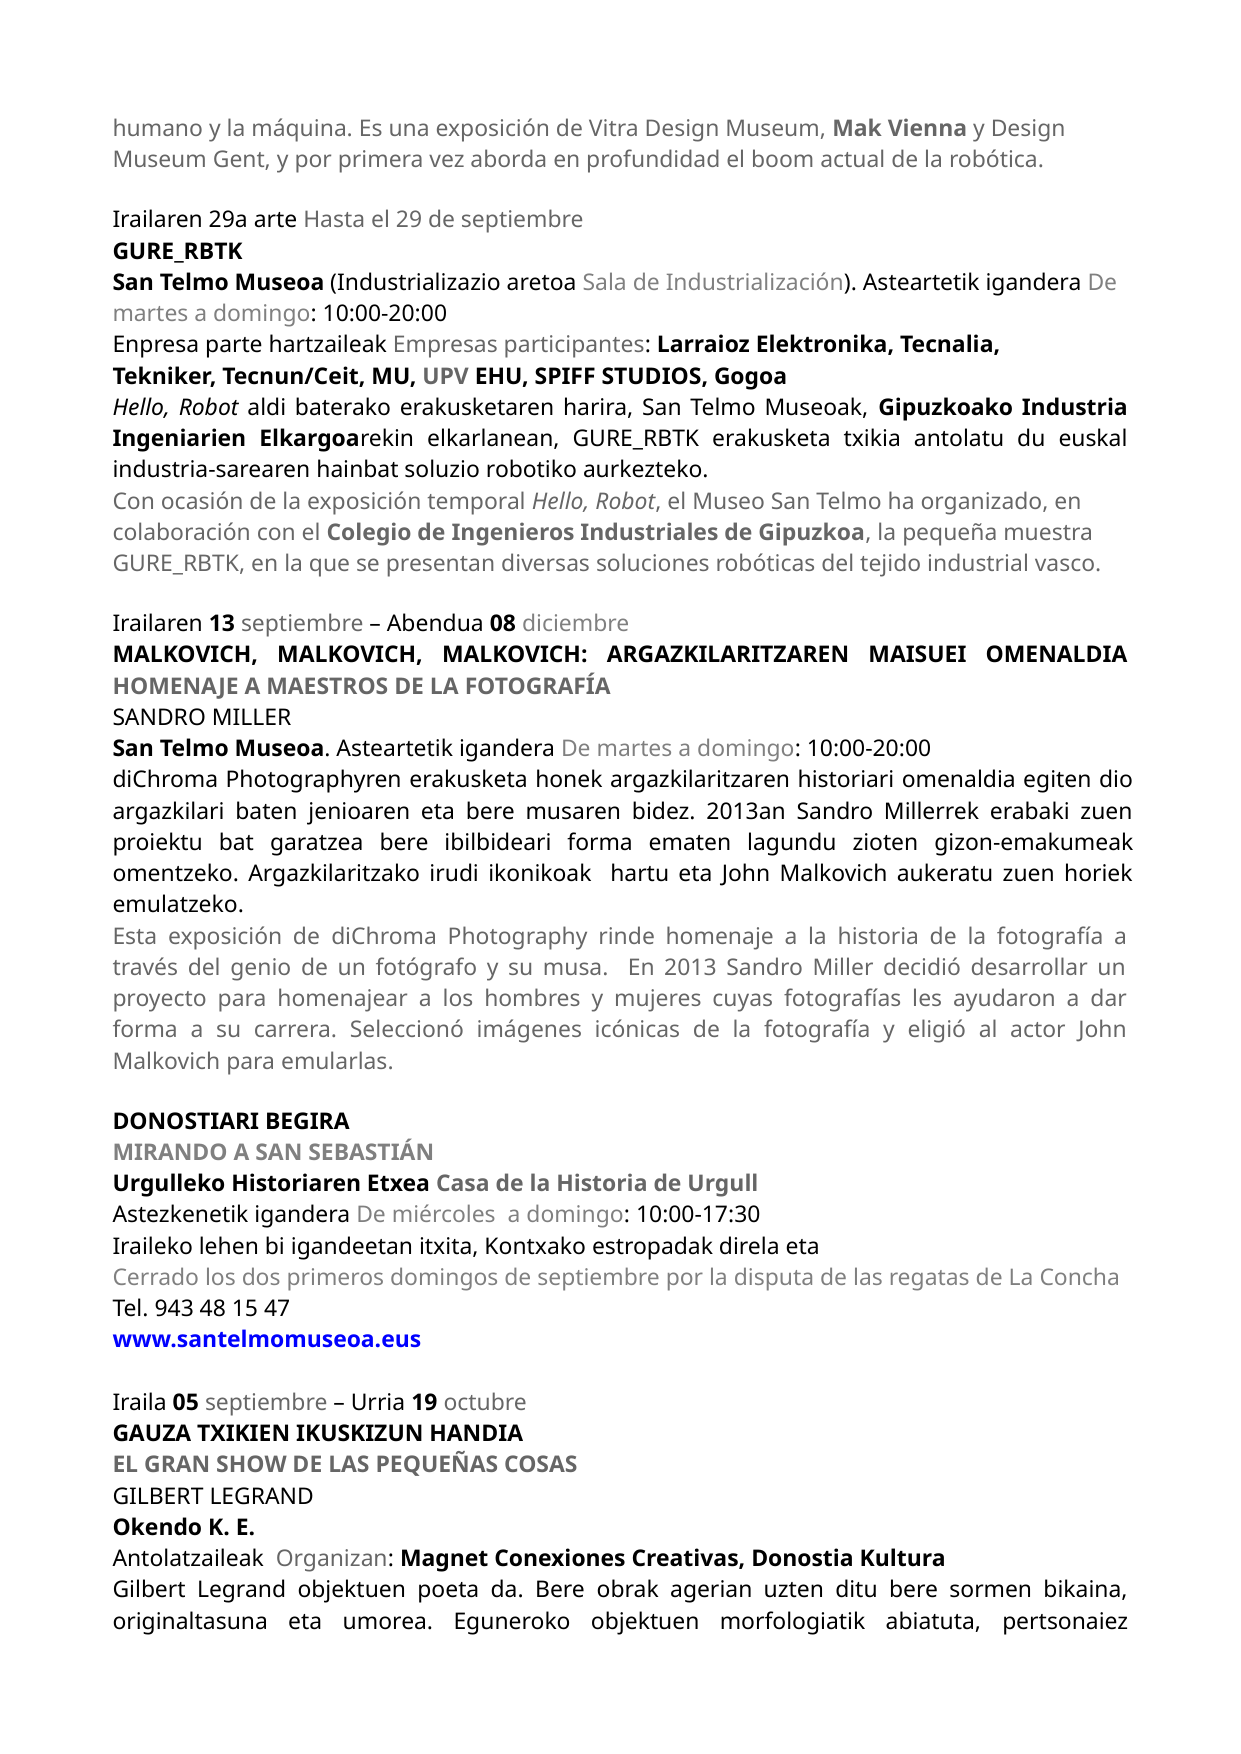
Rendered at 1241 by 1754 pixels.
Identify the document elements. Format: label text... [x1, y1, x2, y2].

text Hello, Robot aldi baterako erakusketaren harira, San Telmo Museoak, Gipuzkoako Industria Ingeniarien Elkargoarekin elkarlanean, GURE_RBTK erakusketa txikia antolatu du euskal industria-sarearen hainbat soluzio robotiko aurkezteko. [112, 391, 1128, 485]
text Antolatzaileak Organizan: Magnet Conexiones Creativas, Donostia Kultura [112, 1542, 1128, 1573]
text diChroma Photographyren erakusketa honek argazkilaritzaren historiari omenaldia egiten dio argazkilari baten jenioaren eta bere musaren bidez. 2013an Sandro Millerrek erabaki zuen proiektu bat garatzea bere ibilbideari forma ematen lagundu zioten gizon-emakumeak omentzeko. Argazkilaritzako irudi ikonikoak hartu eta John Malkovich aukeratu zuen horiek emulatzeko. [112, 763, 1134, 920]
text Enpresa parte hartzaileak Empresas participantes: Larraioz Elektronika, Tecnalia, Tekniker, Tecnun/Ceit, MU, UPV EHU, SPIFF STUDIOS, Gogoa [112, 328, 1041, 391]
text SANDRO MILLER [112, 701, 1128, 732]
text Okendo K. E. [112, 1511, 1128, 1542]
text Astezkenetik igandera De miércoles a domingo: 10:00-17:30 [112, 1198, 1128, 1230]
text Cerrado los dos primeros domingos de septiembre por la disputa de las regatas de La Concha [112, 1261, 1128, 1292]
text GAUZA TXIKIEN IKUSKIZUN HANDIA [112, 1417, 1128, 1448]
text Irailaren 13 septiembre – Abendua 08 diciembre [112, 607, 1128, 638]
text San Telmo Museoa (Industrializazio aretoa Sala de Industrialización). Asteartetik igandera De martes a domingo: 10:00-20:00 [112, 266, 1128, 328]
text Esta exposición de diChroma Photography rinde homenaje a la historia de la fotografía a través del genio de un fotógrafo y su musa. En 2013 Sandro Miller decidió desarrollar un proyecto para homenajear a los hombres y mujeres cuyas fotografías les ayudaron a dar forma a su carrera. Seleccionó imágenes icónicas de la fotografía y eligió al actor John Malkovich para emularlas. [112, 920, 1128, 1076]
text Con ocasión de la exposición temporal Hello, Robot, el Museo San Telmo ha organizado, en colaboración con el Colegio de Ingenieros Industriales de Gipuzkoa, la pequeña muestra GURE_RBTK, en la que se presentan diversas soluciones robóticas del tejido industrial vasco. [112, 485, 1128, 578]
text Irailaren 29a arte Hasta el 29 de septiembre [112, 203, 1128, 235]
text www.santelmomuseoa.eus [112, 1323, 1128, 1355]
text MALKOVICH, MALKOVICH, MALKOVICH: ARGAZKILARITZAREN MAISUEI OMENALDIA HOMENAJE A MAESTROS DE LA FOTOGRAFÍA [112, 638, 1128, 701]
text San Telmo Museoa. Asteartetik igandera De martes a domingo: 10:00-20:00 [112, 732, 1128, 763]
text Gilbert Legrand objektuen poeta da. Bere obrak agerian uzten ditu bere sormen bikaina, originaltasuna eta umorea. Eguneroko objektuen morfologiatik abiatuta, pertsonaiez [112, 1573, 1128, 1636]
text EL GRAN SHOW DE LAS PEQUEÑAS COSAS [112, 1448, 1128, 1480]
text Tel. 943 48 15 47 [112, 1292, 1128, 1323]
text GURE_RBTK [112, 235, 1128, 266]
text Iraileko lehen bi igandeetan itxita, Kontxako estropadak direla eta [112, 1230, 1128, 1261]
subtitle DONOSTIARI BEGIRA [112, 1105, 1128, 1136]
text humano y la máquina. Es una exposición de Vitra Design Museum, Mak Vienna y Design Museum Gent, y por primera vez aborda en profundidad el boom actual de la robótica. [112, 112, 1128, 175]
subtitle MIRANDO A SAN SEBASTIÁN [112, 1136, 1128, 1167]
text Iraila 05 septiembre – Urria 19 octubre [112, 1386, 1128, 1417]
text GILBERT LEGRAND [112, 1480, 1128, 1511]
text Urgulleko Historiaren Etxea Casa de la Historia de Urgull [112, 1167, 1128, 1198]
